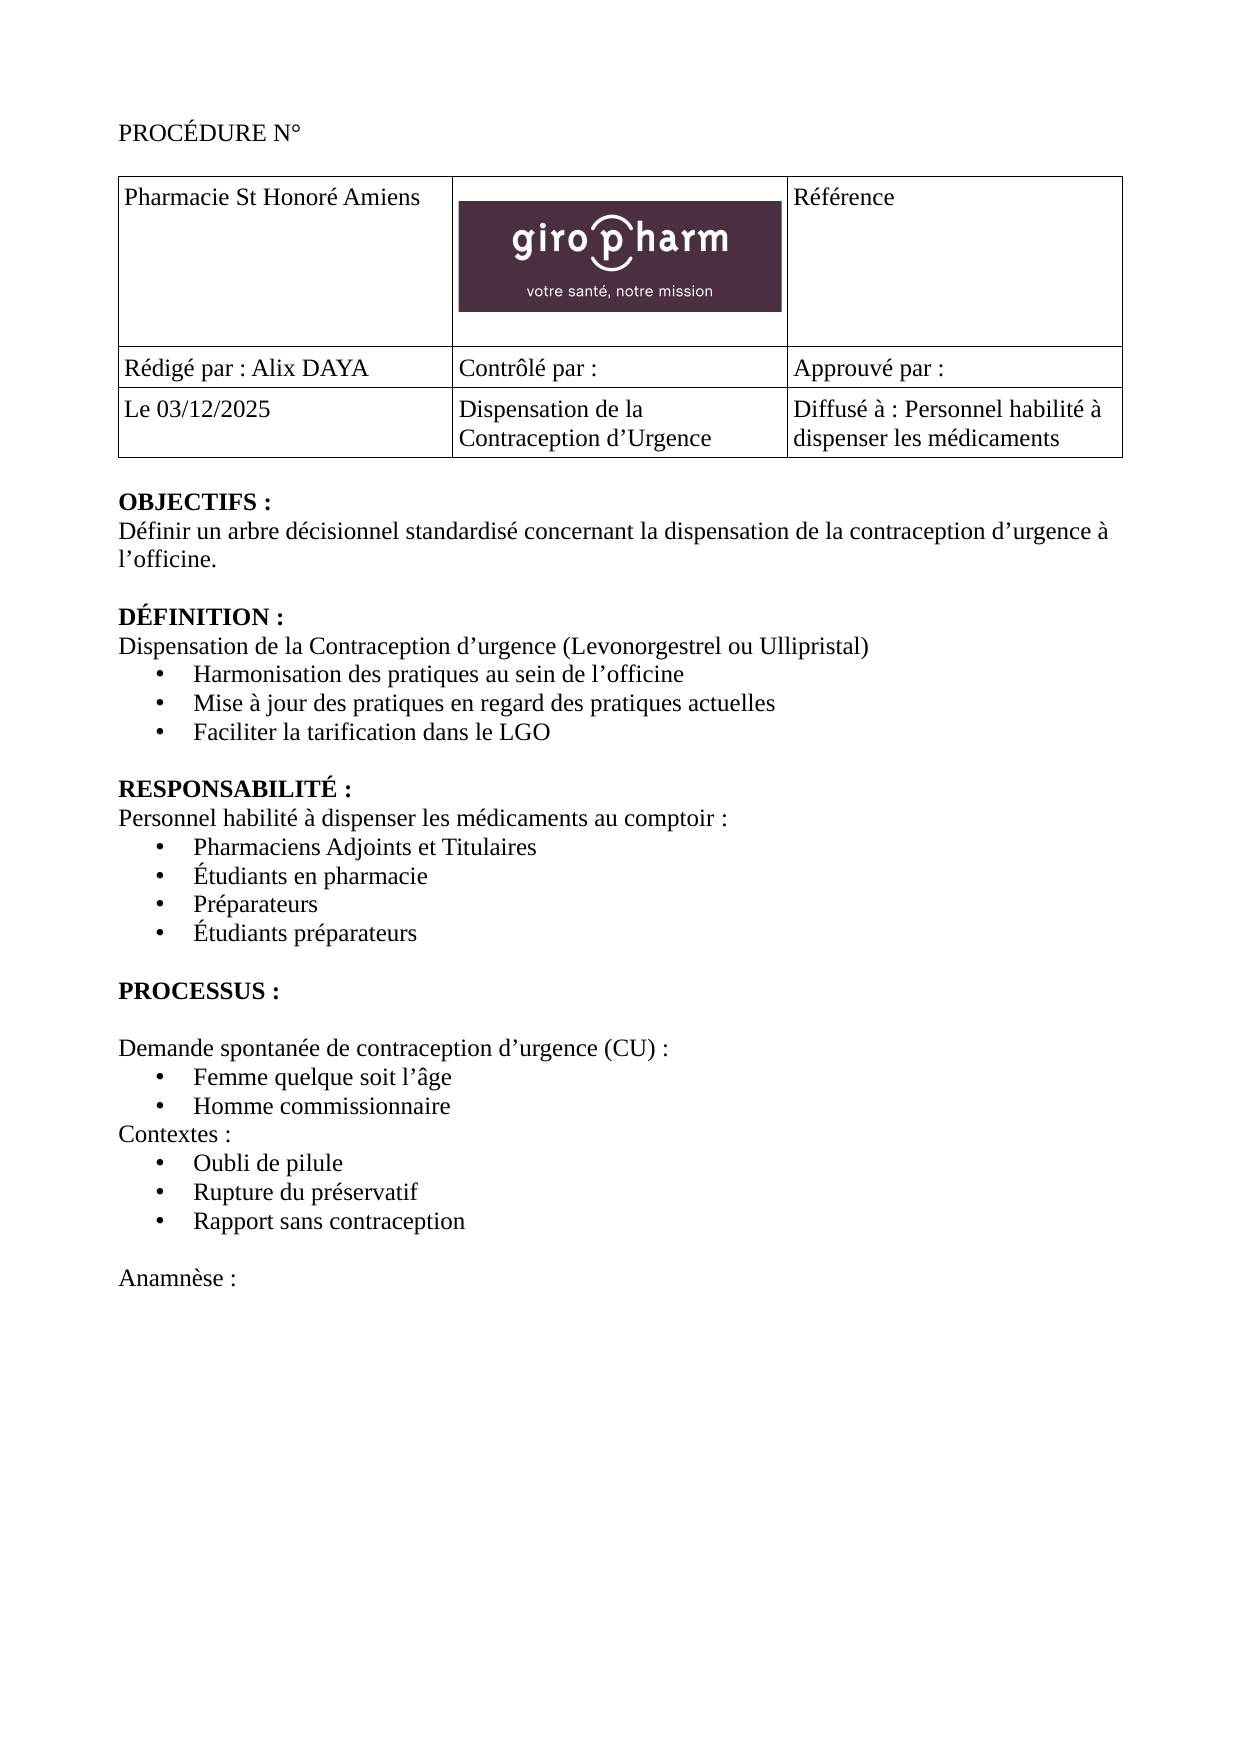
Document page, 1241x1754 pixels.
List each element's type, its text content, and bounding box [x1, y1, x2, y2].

list Mise à jour des pratiques en regard des pratiques actuelles [156, 688, 1122, 717]
list Faciliter la tarification dans le LGO [156, 717, 1122, 746]
list Harmonisation des pratiques au sein de l’officine [156, 659, 1122, 688]
table_cell Diffusé à : Personnel habilité à dispenser les médicaments [788, 388, 1122, 457]
table_cell Rédigé par : Alix DAYA [119, 347, 452, 387]
text Personnel habilité à dispenser les médicaments au comptoir : [118, 803, 1122, 832]
text Anamnèse : [118, 1263, 1122, 1292]
list Pharmaciens Adjoints et Titulaires [156, 832, 1122, 861]
list Oubli de pilule [156, 1148, 1122, 1177]
list Étudiants préparateurs [156, 918, 1122, 947]
list Homme commissionnaire [156, 1091, 1122, 1119]
list Femme quelque soit l’âge [156, 1062, 1122, 1091]
text PROCÉDURE N° [118, 118, 1122, 147]
table_header [453, 177, 787, 346]
table_cell Contrôlé par : [453, 347, 787, 387]
text Demande spontanée de contraception d’urgence (CU) : [118, 1033, 1122, 1062]
text Dispensation de la Contraception d’urgence (Levonorgestrel ou Ullipristal) [118, 631, 1122, 659]
text Contextes : [118, 1119, 1122, 1148]
list Étudiants en pharmacie [156, 861, 1122, 889]
table_cell Approuvé par : [788, 347, 1122, 387]
list Rupture du préservatif [156, 1177, 1122, 1206]
table_cell Le 03/12/2025 [119, 388, 452, 457]
table_header Pharmacie St Honoré Amiens [119, 177, 452, 346]
list Préparateurs [156, 889, 1122, 918]
text RESPONSABILITÉ : [118, 774, 1122, 803]
list Rapport sans contraception [156, 1206, 1122, 1234]
table_cell Dispensation de la Contraception d’Urgence [453, 388, 787, 457]
picture [458, 201, 782, 312]
text DÉFINITION : [118, 602, 1122, 631]
table_header Référence [788, 177, 1122, 346]
text Définir un arbre décisionnel standardisé concernant la dispensation de la contraception d’urgence à l’officine. [118, 516, 1122, 573]
text OBJECTIFS : [118, 487, 1122, 516]
text PROCESSUS : [118, 976, 1122, 1004]
